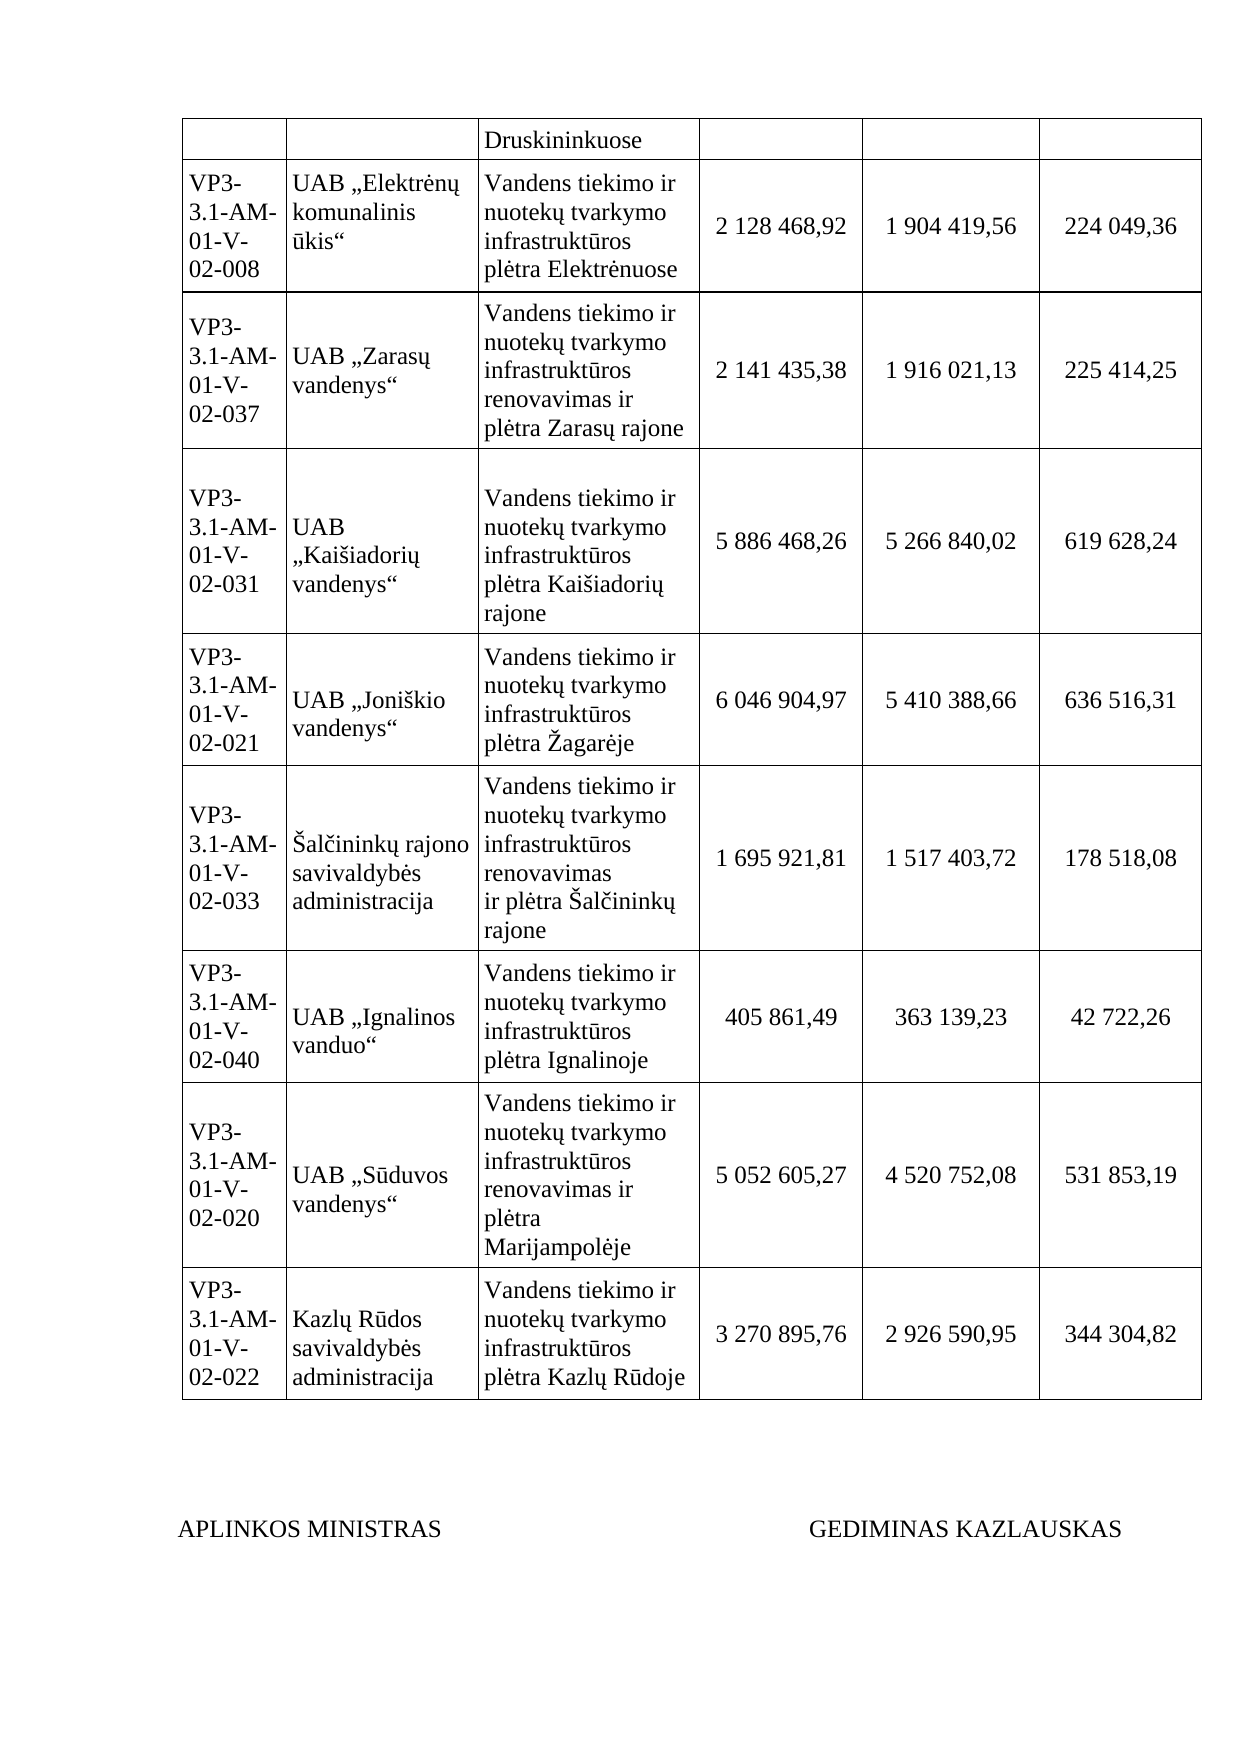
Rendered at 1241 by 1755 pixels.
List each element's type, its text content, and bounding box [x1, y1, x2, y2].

text Aplinkos ministras Gediminas Kazlauskas [177, 1514, 1122, 1543]
table_cell 42 722,26 [1040, 951, 1201, 1082]
table_cell Vandens tiekimo ir nuotekų tvarkymo infrastruktūros plėtra Kazlų Rūdoje [479, 1268, 699, 1398]
table_cell UAB „Joniškio vandenys“ [287, 634, 478, 764]
table_cell 1 695 921,81 [700, 766, 862, 949]
table_cell UAB „Ignalinos vanduo“ [287, 951, 478, 1082]
table_cell Druskininkuose [479, 119, 699, 159]
table_cell 5 052 605,27 [700, 1083, 862, 1267]
table_cell 405 861,49 [700, 951, 862, 1082]
table_cell 225 414,25 [1040, 293, 1201, 448]
table_cell 1 916 021,13 [863, 293, 1039, 448]
table_cell UAB „Zarasų vandenys“ [287, 293, 478, 448]
table_cell 6 046 904,97 [700, 634, 862, 764]
table_cell 5 266 840,02 [863, 449, 1039, 633]
table_cell VP3-3.1-AM-01-V-02-021 [183, 634, 286, 764]
table_cell Vandens tiekimo ir nuotekų tvarkymo infrastruktūros renovavimas ir plėtra Zarasų rajone [479, 293, 699, 448]
table_cell Kazlų Rūdos savivaldybės administracija [287, 1268, 478, 1398]
table_cell Vandens tiekimo ir nuotekų tvarkymo infrastruktūros plėtra Elektrėnuose [479, 160, 699, 291]
table_cell Šalčininkų rajono savivaldybės administracija [287, 766, 478, 949]
table_cell 5 410 388,66 [863, 634, 1039, 764]
table_cell 4 520 752,08 [863, 1083, 1039, 1267]
table_cell Vandens tiekimo ir nuotekų tvarkymo infrastruktūros plėtra Žagarėje [479, 634, 699, 764]
table_cell 363 139,23 [863, 951, 1039, 1082]
table_cell VP3-3.1-AM-01-V-02-033 [183, 766, 286, 949]
table_cell VP3-3.1-AM-01-V-02-040 [183, 951, 286, 1082]
table_cell Vandens tiekimo ir nuotekų tvarkymo infrastruktūros plėtra Kaišiadorių rajone [479, 449, 699, 633]
table_cell 2 926 590,95 [863, 1268, 1039, 1398]
table_cell [1040, 119, 1201, 159]
table_cell VP3-3.1-AM-01-V-02-022 [183, 1268, 286, 1398]
table_cell 619 628,24 [1040, 449, 1201, 633]
table_cell 178 518,08 [1040, 766, 1201, 949]
table_cell 5 886 468,26 [700, 449, 862, 633]
table_cell VP3-3.1-AM-01-V-02-031 [183, 449, 286, 633]
table_cell VP3-3.1-AM-01-V-02-020 [183, 1083, 286, 1267]
table_cell 531 853,19 [1040, 1083, 1201, 1267]
table_cell UAB „Sūduvos vandenys“ [287, 1083, 478, 1267]
table_cell Vandens tiekimo ir nuotekų tvarkymo infrastruktūros plėtra Ignalinoje [479, 951, 699, 1082]
table_cell 2 128 468,92 [700, 160, 862, 291]
table_cell [700, 119, 862, 159]
table_cell [863, 119, 1039, 159]
table_cell 344 304,82 [1040, 1268, 1201, 1398]
table_cell VP3-3.1-AM-01-V-02-008 [183, 160, 286, 291]
table_cell 224 049,36 [1040, 160, 1201, 291]
table_cell UAB „Elektrėnų komunalinis ūkis“ [287, 160, 478, 291]
table_cell VP3-3.1-AM-01-V-02-037 [183, 293, 286, 448]
table_cell 2 141 435,38 [700, 293, 862, 448]
table_cell 1 517 403,72 [863, 766, 1039, 949]
table_cell 636 516,31 [1040, 634, 1201, 764]
table_cell [287, 119, 478, 159]
table_cell 1 904 419,56 [863, 160, 1039, 291]
table_cell Vandens tiekimo ir nuotekų tvarkymo infrastruktūros renovavimas ir plėtra Marijampolėje [479, 1083, 699, 1267]
table_cell Vandens tiekimo ir nuotekų tvarkymo infrastruktūros renovavimas ir plėtra Šalčininkų rajone [479, 766, 699, 949]
table_cell 3 270 895,76 [700, 1268, 862, 1398]
table_cell [183, 119, 286, 159]
table_cell UAB „Kaišiadorių vandenys“ [287, 449, 478, 633]
